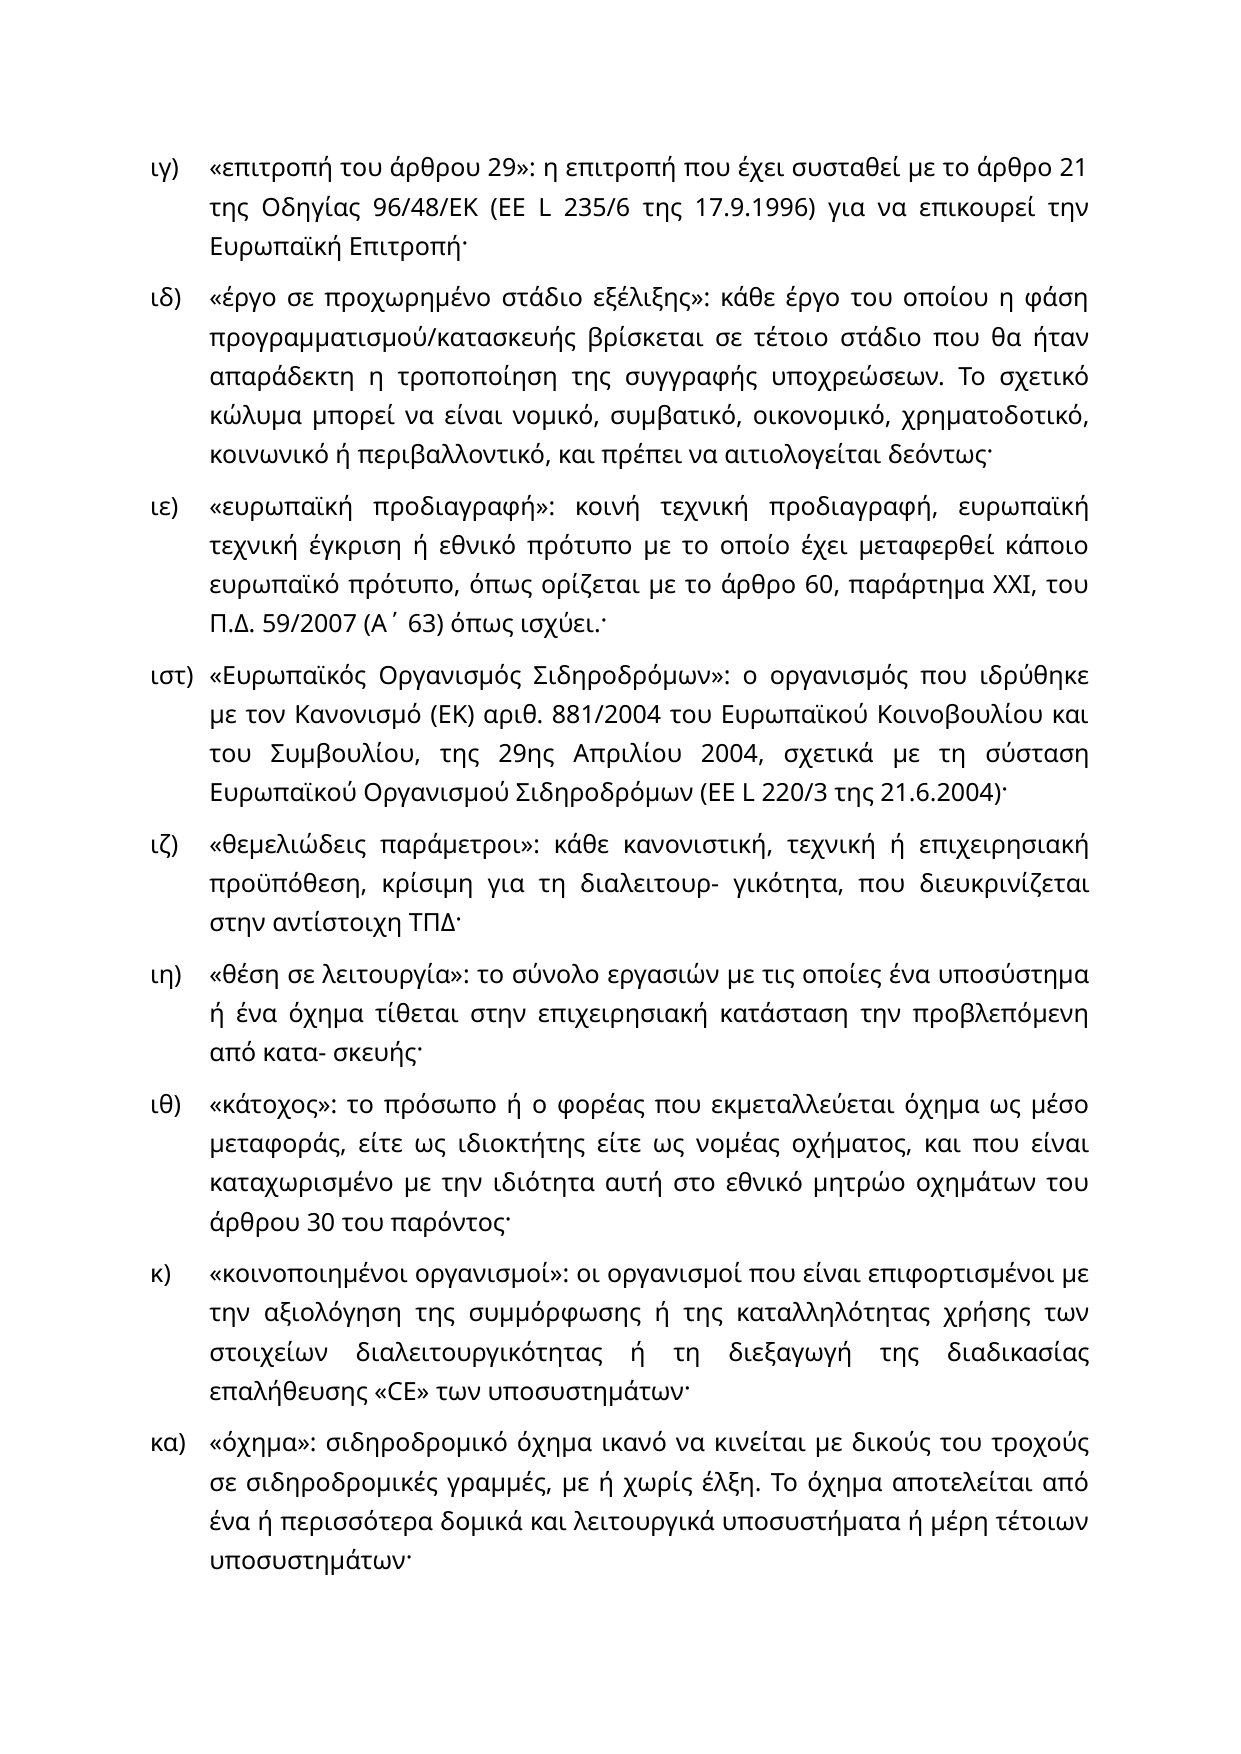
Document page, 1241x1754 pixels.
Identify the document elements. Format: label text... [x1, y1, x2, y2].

list ιε) «ευρωπαϊκή προδιαγραφή»: κοινή τεχνική προδιαγραφή, ευρωπαϊκή τεχνική έγκριση ή εθνικό πρότυπο με το οποίο έχει μεταφερθεί κάποιο ευρωπαϊκό πρότυπο, όπως ορίζεται με το άρθρο 60, παράρτημα ΧΧΙ, του Π.Δ. 59/2007 (Α΄ 63) όπως ισχύει.· [150, 488, 1090, 640]
list ιστ) «Ευρωπαϊκός Οργανισμός Σιδηροδρόμων»: ο οργανισμός που ιδρύθηκε με τον Κανονισμό (ΕΚ) αριθ. 881/2004 του Ευρωπαϊκού Κοινοβουλίου και του Συμβουλίου, της 29ης Απριλίου 2004, σχετικά με τη σύσταση Ευρωπαϊκού Οργανισμού Σιδηροδρόμων (EE L 220/3 της 21.6.2004)· [150, 657, 1090, 809]
list ιθ) «κάτοχος»: το πρόσωπο ή ο φορέας που εκμεταλλεύεται όχημα ως μέσο μεταφοράς, είτε ως ιδιοκτήτης είτε ως νομέας οχήματος, και που είναι καταχωρισμένο με την ιδιότητα αυτή στο εθνικό μητρώο οχημάτων του άρθρου 30 του παρόντος· [150, 1087, 1090, 1238]
list κα) «όχημα»: σιδηροδρομικό όχημα ικανό να κινείται με δικούς του τροχούς σε σιδηροδρομικές γραμμές, με ή χωρίς έλξη. Το όχημα αποτελείται από ένα ή περισσότερα δομικά και λειτουργικά υποσυστήματα ή μέρη τέτοιων υποσυστημάτων· [150, 1425, 1090, 1577]
list ιγ) «επιτροπή του άρθρου 29»: η επιτροπή που έχει συσταθεί με το άρθρο 21 της Οδηγίας 96/48/ΕΚ (EE L 235/6 της 17.9.1996) για να επικουρεί την Ευρωπαϊκή Επιτροπή· [150, 150, 1090, 262]
list ιδ) «έργο σε προχωρημένο στάδιο εξέλιξης»: κάθε έργο του οποίου η φάση προγραμματισμού/κατασκευής βρίσκεται σε τέτοιο στάδιο που θα ήταν απαράδεκτη η τροποποίηση της συγγραφής υποχρεώσεων. Το σχετικό κώλυμα μπορεί να είναι νομικό, συμβατικό, οικονομικό, χρηματοδοτικό, κοινωνικό ή περιβαλλοντικό, και πρέπει να αιτιολογείται δεόντως· [150, 280, 1090, 471]
list ιζ) «θεμελιώδεις παράμετροι»: κάθε κανονιστική, τεχνική ή επιχειρησιακή προϋπόθεση, κρίσιμη για τη διαλειτουρ- γικότητα, που διευκρινίζεται στην αντίστοιχη ΤΠΔ· [150, 827, 1090, 939]
list ιη) «θέση σε λειτουργία»: το σύνολο εργασιών με τις οποίες ένα υποσύστημα ή ένα όχημα τίθεται στην επιχειρησιακή κατάσταση την προβλεπόμενη από κατα- σκευής· [150, 957, 1090, 1069]
list κ) «κοινοποιημένοι οργανισμοί»: οι οργανισμοί που είναι επιφορτισμένοι με την αξιολόγηση της συμμόρφωσης ή της καταλληλότητας χρήσης των στοιχείων διαλειτουργικότητας ή τη διεξαγωγή της διαδικασίας επαλήθευσης «CE» των υποσυστημάτων· [150, 1256, 1090, 1407]
